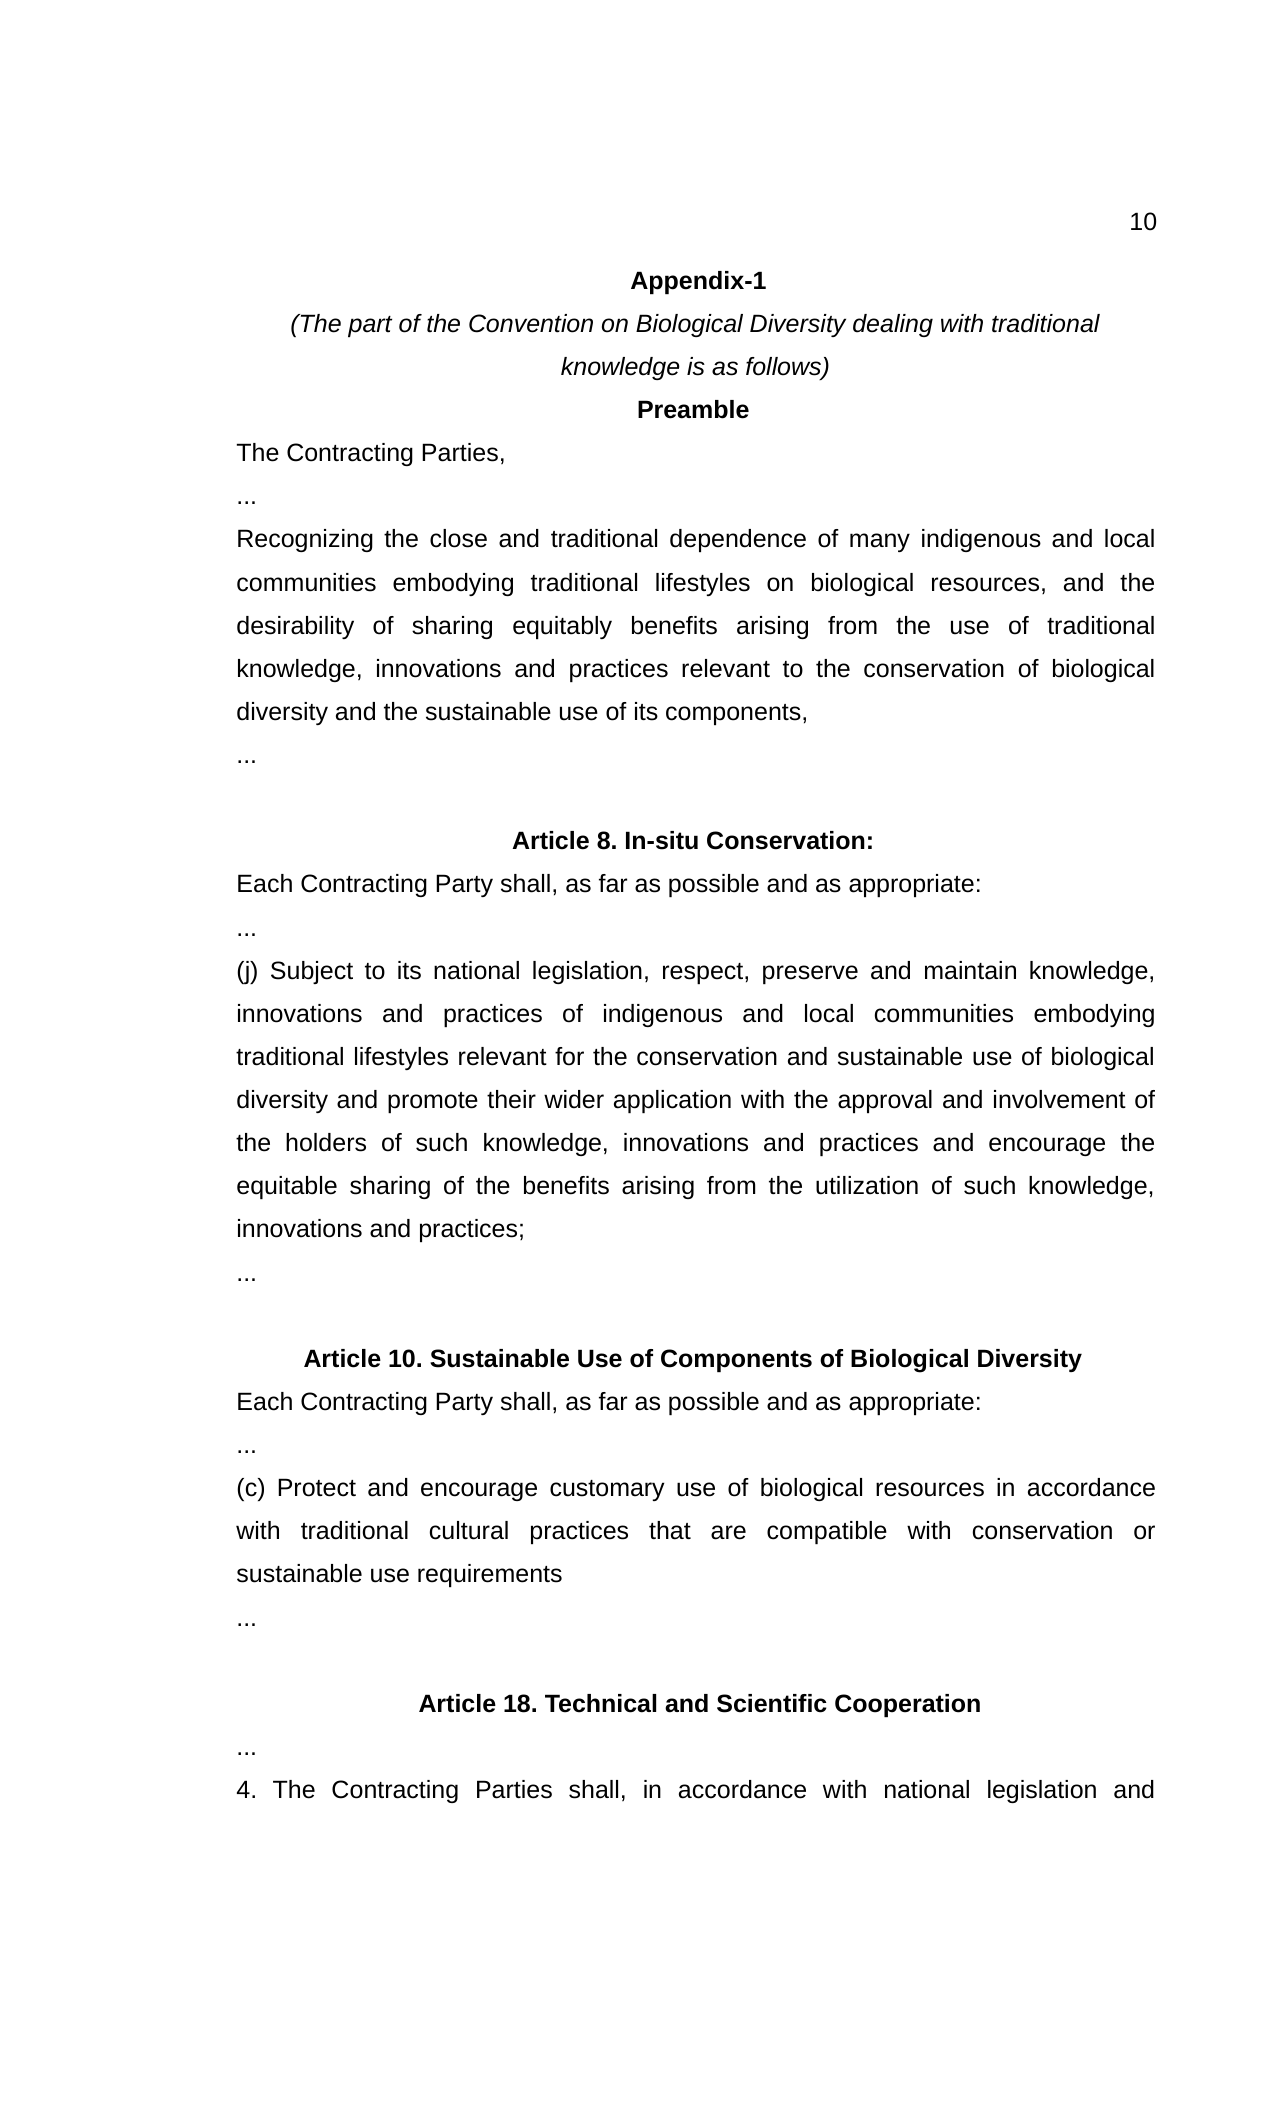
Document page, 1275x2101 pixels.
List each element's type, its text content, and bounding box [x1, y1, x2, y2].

text ... [236, 1257, 1157, 1286]
text ... [236, 912, 1157, 941]
text Preamble [236, 395, 1157, 424]
text Each Contracting Party shall, as far as possible and as appropriate: [236, 869, 1157, 898]
text (The part of the Convention on Biological Diversity dealing with traditional knowledge is as follows) [236, 309, 1157, 381]
text Article 18. Technical and Scientific Cooperation [236, 1689, 1157, 1717]
text ... [236, 1602, 1157, 1631]
text 4. The Contracting Parties shall, in accordance with national legislation and [236, 1775, 1157, 1804]
text Recognizing the close and traditional dependence of many indigenous and local communities embodying traditional lifestyles on biological resources, and the desirability of sharing equitably benefits arising from the use of traditional knowledge, innovations and practices relevant to the conservation of biological diversity and the sustainable use of its components, [236, 524, 1157, 726]
text Article 10. Sustainable Use of Components of Biological Diversity [236, 1344, 1157, 1372]
text Article 8. In-situ Conservation: [236, 826, 1157, 855]
text Appendix-1 [239, 266, 1157, 294]
text Each Contracting Party shall, as far as possible and as appropriate: [236, 1387, 1157, 1416]
text The Contracting Parties, [236, 438, 1157, 467]
text ... [236, 1732, 1157, 1761]
text ... [236, 740, 1157, 769]
text (c) Protect and encourage customary use of biological resources in accordance with traditional cultural practices that are compatible with conservation or sustainable use requirements [236, 1473, 1157, 1588]
text ... [236, 1430, 1157, 1459]
text (j) Subject to its national legislation, respect, preserve and maintain knowledge, innovations and practices of indigenous and local communities embodying traditional lifestyles relevant for the conservation and sustainable use of biological diversity and promote their wider application with the approval and involvement of the holders of such knowledge, innovations and practices and encourage the equitable sharing of the benefits arising from the utilization of such knowledge, innovations and practices; [236, 956, 1157, 1243]
text ... [236, 481, 1157, 510]
